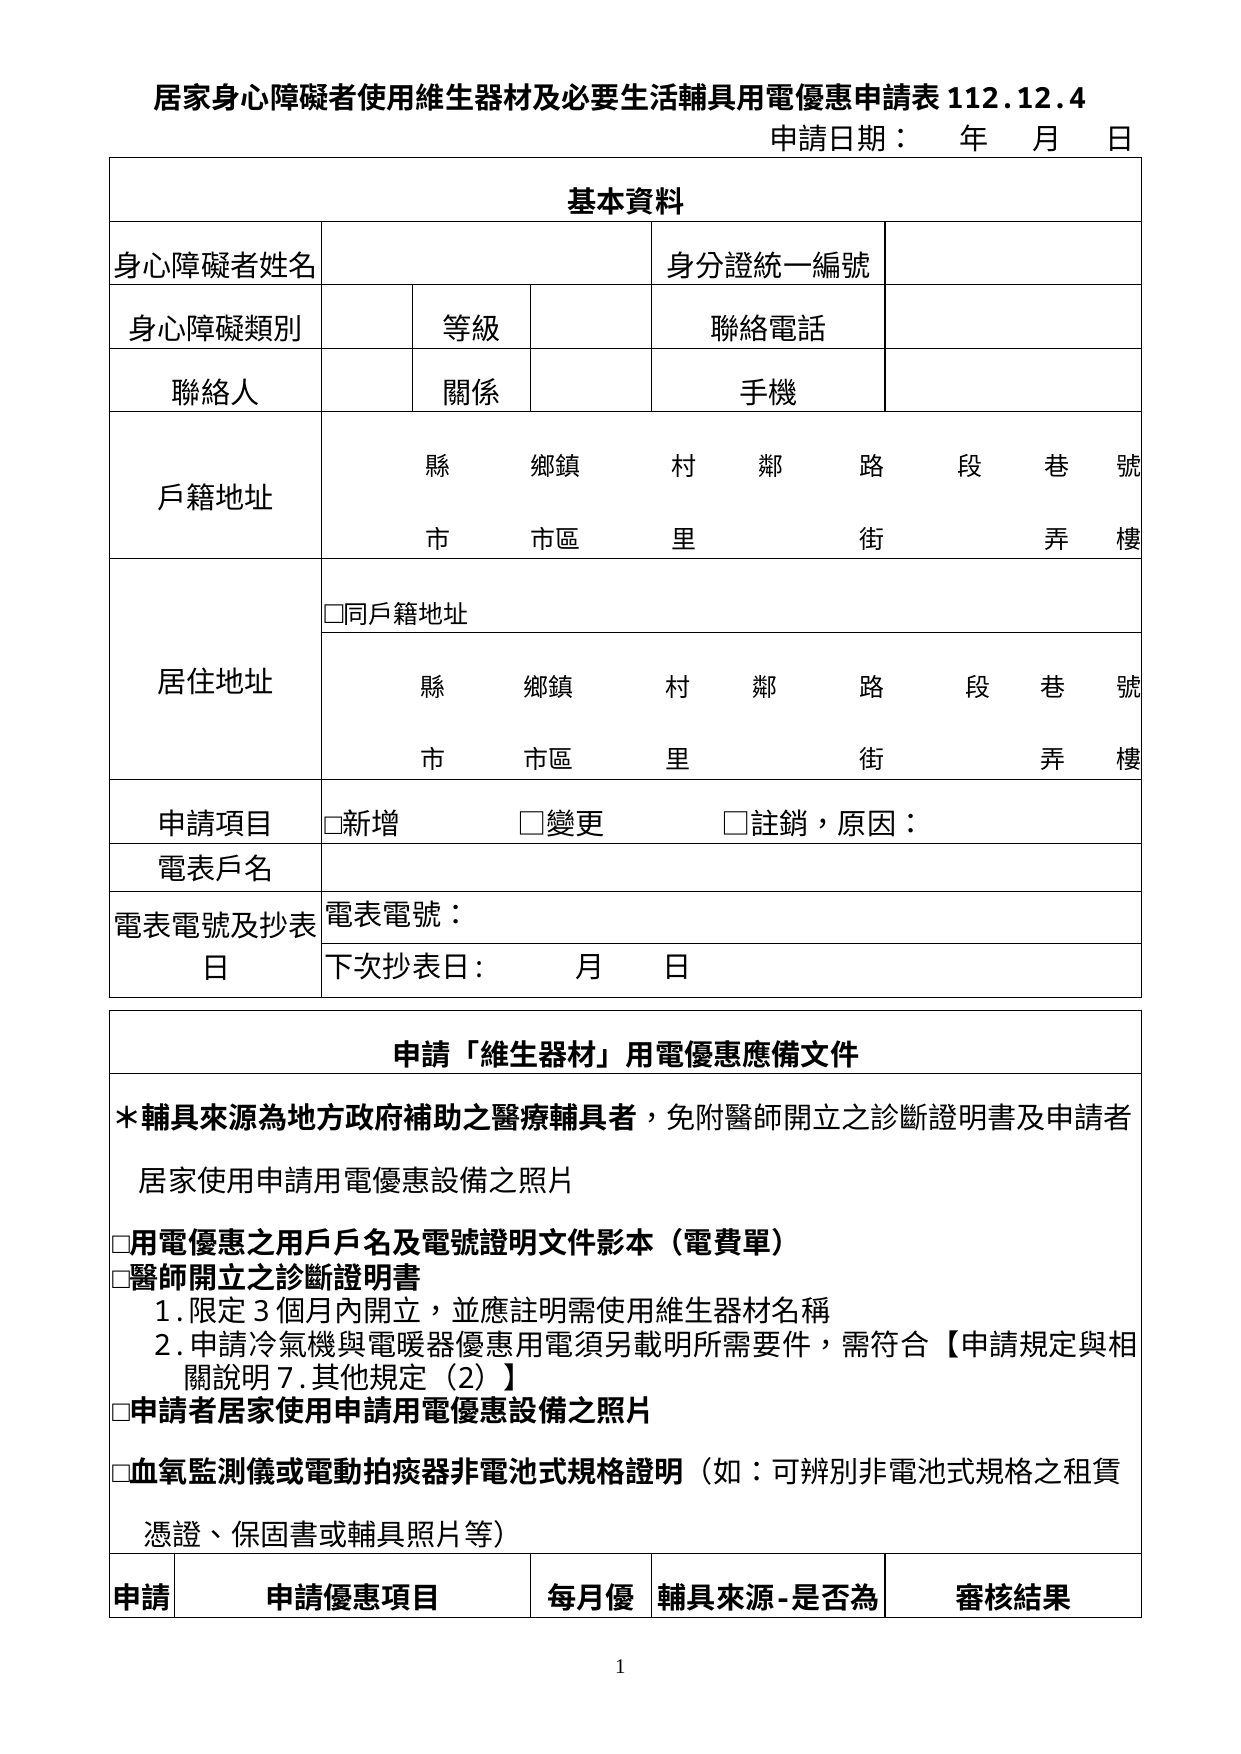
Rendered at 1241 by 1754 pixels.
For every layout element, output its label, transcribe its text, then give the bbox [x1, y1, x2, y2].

table_cell [322, 349, 412, 411]
table_cell [886, 222, 1141, 284]
table_cell [886, 349, 1141, 411]
table_cell [1142, 348, 1215, 411]
table_cell 巷 弄 [985, 412, 1070, 558]
table_cell 申請優惠項目 [175, 1554, 530, 1617]
table_cell [1142, 1553, 1215, 1617]
table_cell 等級 [413, 285, 530, 348]
table_cell 申請項目 [110, 780, 321, 842]
text 申請日期： 年 月 日 [106, 117, 1134, 157]
table_cell [1142, 943, 1215, 997]
table_cell [1142, 284, 1215, 348]
table_cell [1142, 558, 1215, 632]
table_cell 關係 [413, 349, 530, 411]
table_cell 下次抄表日: 月 日 [322, 944, 1141, 997]
table_header 基本資料 [110, 158, 1141, 221]
text 居家身心障礙者使用維生器材及必要生活輔具用電優惠申請表 112.12.4 [106, 75, 1133, 117]
table_cell 電表戶名 [110, 844, 321, 891]
table_cell 戶籍地址 [110, 412, 321, 558]
table_cell [1142, 779, 1215, 842]
table_cell 段 [885, 633, 991, 779]
table_cell [1142, 843, 1215, 891]
table_cell [322, 844, 1141, 891]
table_cell 申請「維生器材」用電優惠應備文件 [110, 1011, 1141, 1073]
table_cell [1142, 1073, 1215, 1553]
table_cell 縣 市 [322, 412, 453, 558]
table_cell 村 里 [581, 412, 697, 558]
table_cell 聯絡人 [110, 349, 321, 411]
table_cell [1142, 632, 1215, 779]
table_cell 身心障礙者姓名 [110, 222, 321, 284]
table_cell [321, 998, 595, 1009]
table_cell [1142, 997, 1215, 1009]
table_cell 號 樓 [1070, 412, 1141, 558]
table_cell [595, 998, 767, 1009]
table_cell 路 街 [778, 633, 885, 779]
table_cell 申請 [110, 1554, 174, 1617]
table_cell 路 街 [785, 412, 885, 558]
table_cell 居住地址 [110, 559, 321, 779]
table_cell 電表電號及抄表日 [110, 892, 321, 997]
table_cell [322, 285, 412, 348]
table_cell 縣 市 [322, 633, 447, 779]
table_cell ＊輔具來源為地方政府補助之醫療輔具者，免附醫師開立之診斷證明書及申請者居家使用申請用電優惠設備之照片 □用電優惠之用戶戶名及電號證明文件影本（電費單） □醫師開立之診斷證明書 1.限定3個月內開立，並應註明需使用維生器材名稱 2.申請冷氣機與電暖器優惠用電須另載明所需要件，需符合【申請規定與相關說明7.其他規定（2）】 □申請者居家使用申請用電優惠設備之照片 □血氧監測儀或電動拍痰器非電池式規格證明（如：可辨別非電池式規格之租賃憑證、保固書或輔具照片等） [110, 1074, 1141, 1553]
table_cell [1142, 411, 1215, 558]
table_cell 每月優 [531, 1554, 651, 1617]
table_cell 鄉鎮 市區 [453, 412, 581, 558]
table_cell [886, 285, 1141, 348]
table_header [1142, 157, 1215, 221]
table_cell 輔具來源-是否為 [652, 1554, 884, 1617]
table_cell 鄰 [698, 412, 784, 558]
table_cell [1142, 891, 1215, 943]
table_cell 巷 弄 [991, 633, 1066, 779]
table_cell [322, 222, 651, 284]
table_cell 鄰 [691, 633, 778, 779]
table_cell [1142, 1010, 1215, 1073]
table_cell 電表電號： [322, 892, 1141, 943]
table_cell 村 里 [575, 633, 691, 779]
table_cell □同戶籍地址 [322, 559, 1141, 632]
table_cell 聯絡電話 [652, 285, 884, 348]
table_cell [767, 998, 1142, 1009]
table_cell [109, 998, 321, 1009]
table_cell 手機 [652, 349, 884, 411]
table_cell [1142, 221, 1215, 284]
table_cell [531, 349, 651, 411]
table_cell 鄉鎮 市區 [448, 633, 574, 779]
table_cell 身心障礙類別 [110, 285, 321, 348]
table_cell 段 [885, 412, 985, 558]
table_cell 號 樓 [1066, 633, 1141, 779]
table_cell 身分證統一編號 [652, 222, 884, 284]
table_cell [531, 285, 651, 348]
table_cell □新增 □變更 □註銷，原因： [322, 780, 1141, 842]
table_cell 審核結果 [886, 1554, 1141, 1617]
